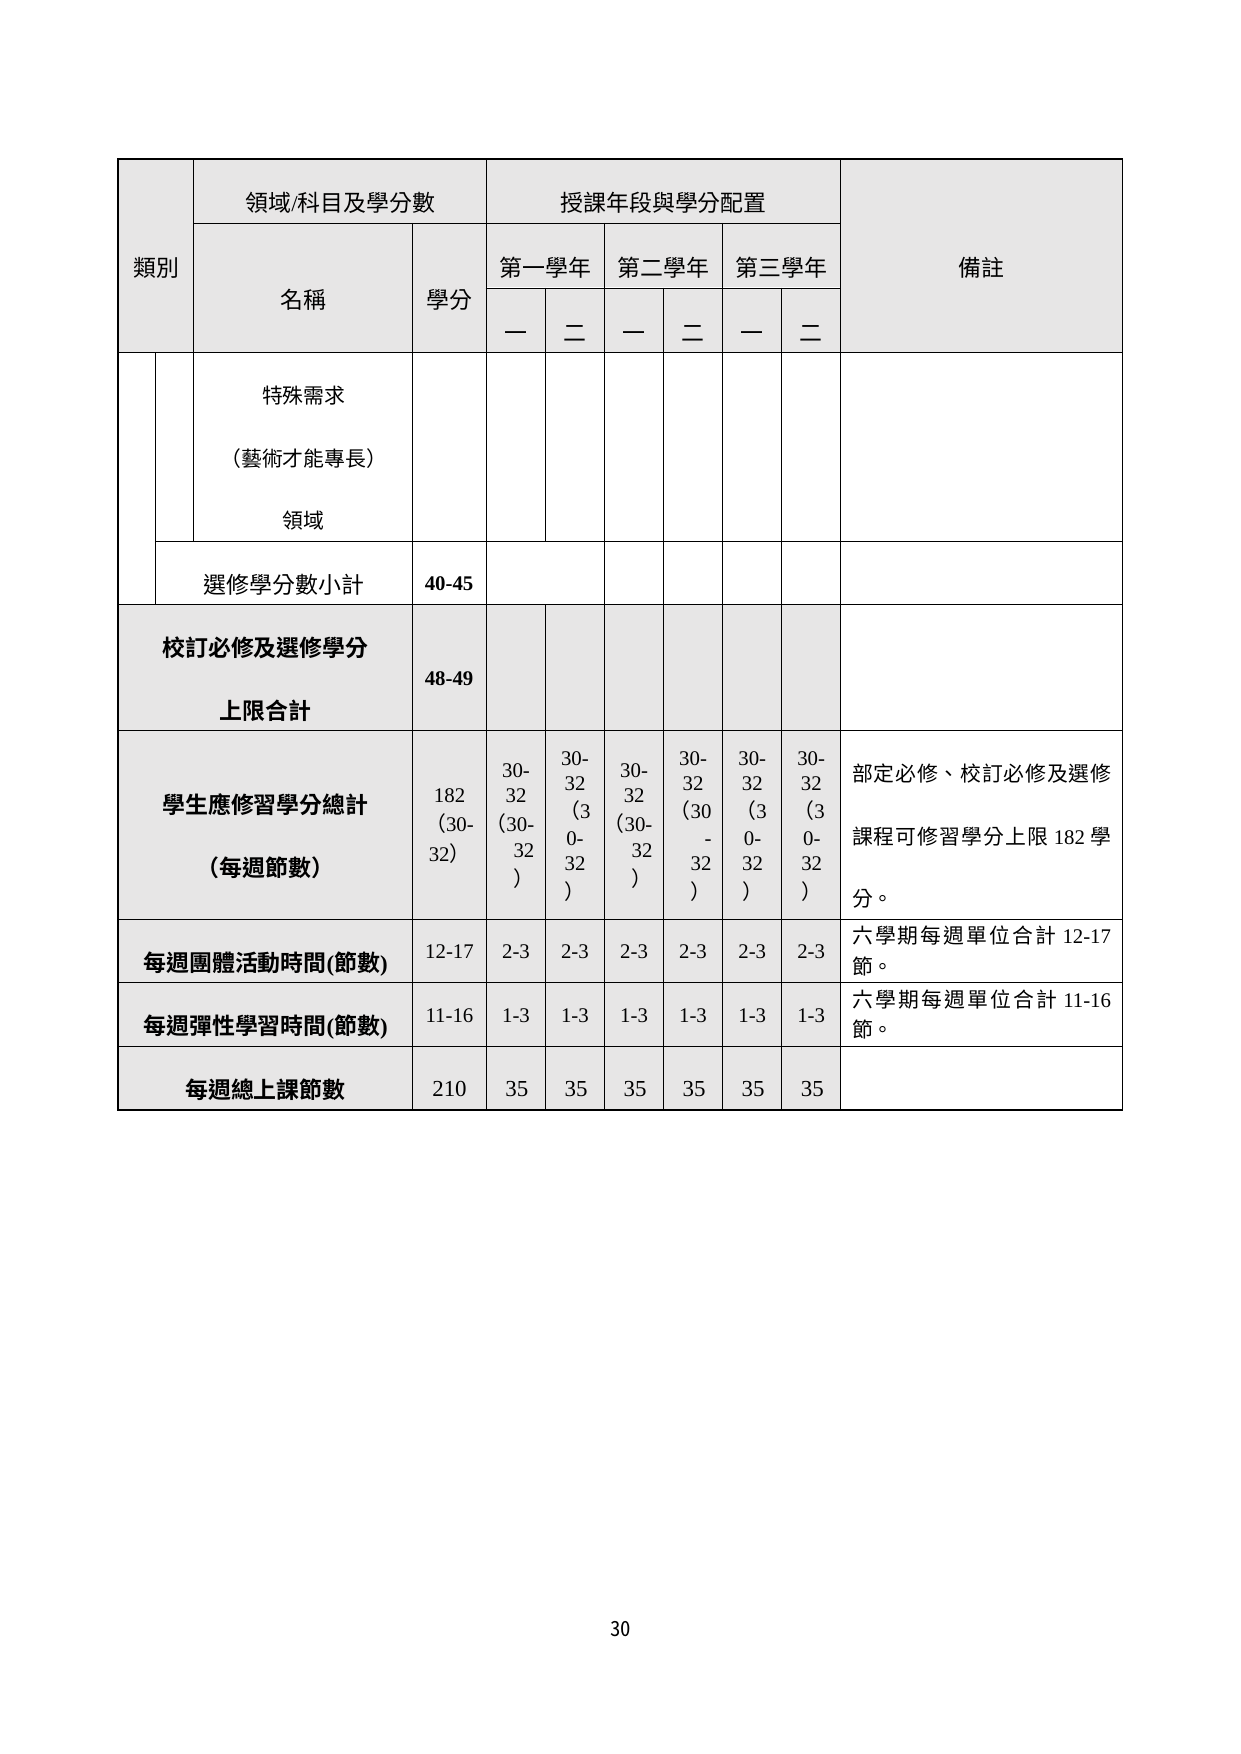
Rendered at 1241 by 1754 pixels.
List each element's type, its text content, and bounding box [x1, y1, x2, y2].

table_cell 特殊需求 （藝術才能專長） 領域 [194, 353, 412, 541]
table_cell [546, 353, 604, 541]
table_cell 30-32 （30-32） [664, 731, 722, 919]
table_header 授課年段與學分配置 [487, 160, 840, 223]
table_cell [782, 542, 840, 604]
table_cell 部定必修、校訂必修及選修課程可修習學分上限182學分。 [841, 731, 1122, 919]
table_cell 選修學分數小計 [156, 542, 412, 604]
table_cell [487, 353, 545, 541]
table_cell [723, 353, 781, 541]
table_header 備註 [841, 160, 1122, 352]
table_cell 30-32 （30-32） [487, 731, 545, 919]
table_cell 六學期每週單位合計11-16節。 [841, 983, 1122, 1046]
table_cell 210 [413, 1047, 486, 1109]
table_cell 1-3 [664, 983, 722, 1046]
table_cell 2-3 [782, 920, 840, 982]
table_cell [664, 542, 722, 604]
table_cell [605, 353, 663, 541]
table_cell [841, 1047, 1122, 1109]
table_cell 182 （30-32） [413, 731, 486, 919]
table_cell 每週總上課節數 [119, 1047, 412, 1109]
table_cell 11-16 [413, 983, 486, 1046]
table_cell [664, 605, 722, 730]
table_cell 35 [487, 1047, 545, 1109]
table_cell [119, 353, 155, 604]
table_cell 名稱 [194, 224, 412, 352]
table_cell 2-3 [487, 920, 545, 982]
table_cell 12-17 [413, 920, 486, 982]
table_cell 學生應修習學分總計 （每週節數） [119, 731, 412, 919]
table_cell 2-3 [723, 920, 781, 982]
table_cell [664, 353, 722, 541]
table_cell [841, 542, 1122, 604]
table_cell 35 [664, 1047, 722, 1109]
table_cell [782, 605, 840, 730]
table_cell 每週團體活動時間(節數) [119, 920, 412, 982]
table_cell 校訂必修及選修學分 上限合計 [119, 605, 412, 730]
table_cell 35 [723, 1047, 781, 1109]
table_cell [841, 353, 1122, 541]
table_header 類別 [119, 160, 193, 352]
table_header 領域/科目及學分數 [194, 160, 486, 223]
table_cell 一 [605, 289, 663, 352]
table_cell 學分 [413, 224, 486, 352]
table_cell [413, 353, 486, 541]
table_cell [723, 542, 781, 604]
table_cell 2-3 [546, 920, 604, 982]
table_cell 30-32 （30-32） [782, 731, 840, 919]
table_cell 35 [546, 1047, 604, 1109]
table_cell 30-32 （30-32） [723, 731, 781, 919]
table_cell 1-3 [782, 983, 840, 1046]
table_cell 1-3 [546, 983, 604, 1046]
table_cell [487, 605, 545, 730]
table_cell [841, 605, 1122, 730]
table_cell 1-3 [723, 983, 781, 1046]
table_cell [605, 605, 663, 730]
table_cell 35 [782, 1047, 840, 1109]
table_cell 一 [723, 289, 781, 352]
table_cell 40-45 [413, 542, 486, 604]
table_cell 1-3 [487, 983, 545, 1046]
table_cell 六學期每週單位合計12-17節。 [841, 920, 1122, 982]
table_cell 48-49 [413, 605, 486, 730]
table_cell 35 [605, 1047, 663, 1109]
table_cell 二 [782, 289, 840, 352]
table_cell 第二學年 [605, 224, 722, 287]
table_cell 第三學年 [723, 224, 840, 287]
table_cell [156, 353, 193, 541]
table_cell 30-32 （30-32） [605, 731, 663, 919]
table_cell 30-32 （30-32） [546, 731, 604, 919]
table_cell 每週彈性學習時間(節數) [119, 983, 412, 1046]
table_cell 二 [546, 289, 604, 352]
table_cell [605, 542, 663, 604]
table_cell 2-3 [605, 920, 663, 982]
table_cell [546, 605, 604, 730]
table_cell [723, 605, 781, 730]
table_cell [487, 542, 604, 604]
table_cell 第一學年 [487, 224, 604, 287]
table_cell 1-3 [605, 983, 663, 1046]
table_cell 二 [664, 289, 722, 352]
table_cell 2-3 [664, 920, 722, 982]
table_cell [782, 353, 840, 541]
table_cell 一 [487, 289, 545, 352]
